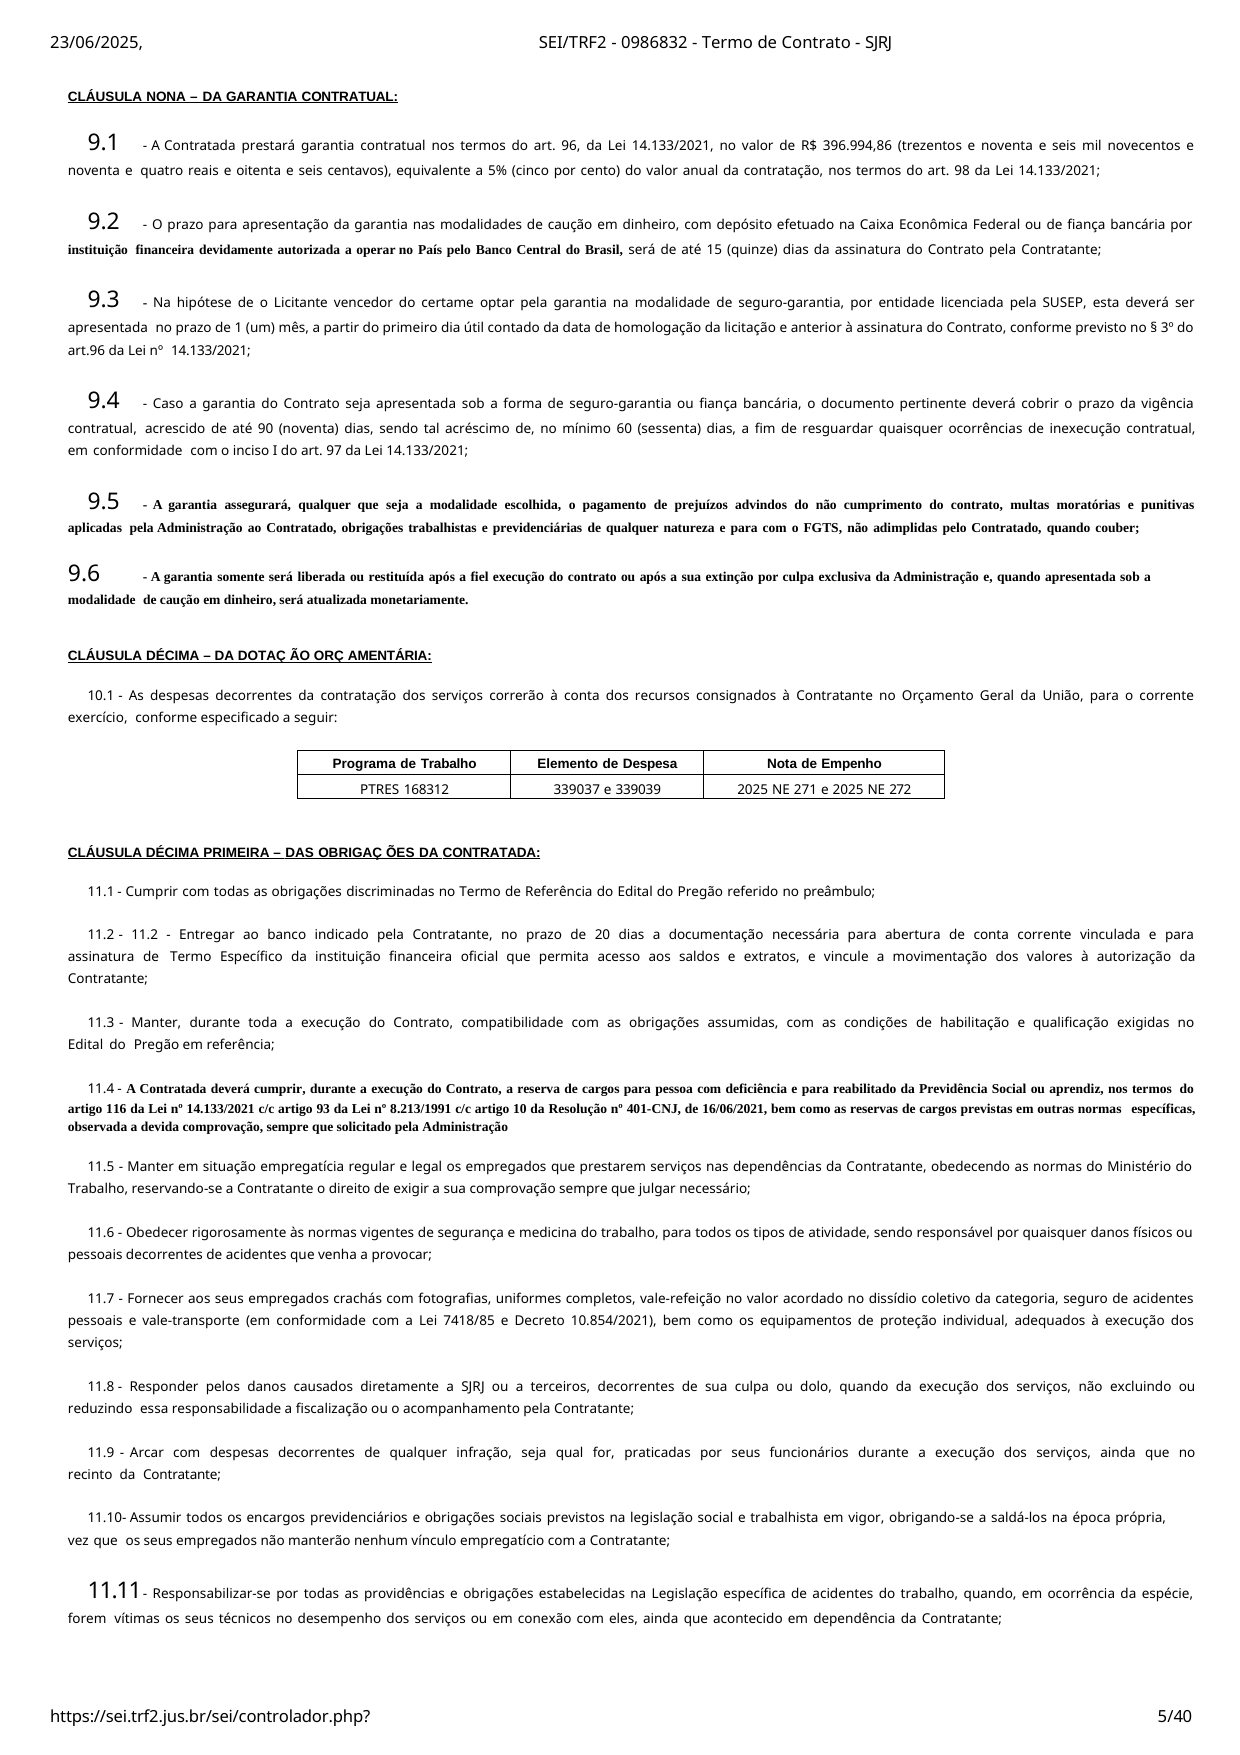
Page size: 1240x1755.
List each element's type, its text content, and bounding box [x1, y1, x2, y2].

list - Responsabilizar-se por todas as providências e obrigações estabelecidas na Legislação específica de acidentes do trabalho, quando, em ocorrência da espécie, forem vítimas os seus técnicos no desempenho dos serviços ou em conexão com eles, ainda que acontecido em dependência da Contratante; [68, 1574, 1195, 1628]
list - A garantia somente será liberada ou restituída após a fiel execução do contrato ou após a sua extinção por culpa exclusiva da Administração e, quando apresentada sob a modalidade de caução em dinheiro, será atualizada monetariamente. [68, 557, 1195, 607]
table_header Programa de Trabalho [298, 751, 510, 774]
table_header Nota de Empenho [704, 751, 944, 774]
table_cell PTRES 168312 [298, 775, 510, 798]
subtitle CLÁUSULA NONA – DA GARANTIA CONTRATUAL: [68, 89, 1195, 104]
table_cell 2025 NE 271 e 2025 NE 272 [704, 775, 944, 798]
list - As despesas decorrentes da contratação dos serviços correrão à conta dos recursos consignados à Contratante no Orçamento Geral da União, para o corrente exercício, conforme especificado a seguir: [68, 685, 1195, 726]
list - Na hipótese de o Licitante vencedor do certame optar pela garantia na modalidade de seguro-garantia, por entidade licenciada pela SUSEP, esta deverá ser apresentada no prazo de 1 (um) mês, a partir do primeiro dia útil contado da data de homologação da licitação e anterior à assinatura do Contrato, conforme previsto no § 3º do art.96 da Lei nº 14.133/2021; [68, 283, 1195, 359]
list - Obedecer rigorosamente às normas vigentes de segurança e medicina do trabalho, para todos os tipos de atividade, sendo responsável por quaisquer danos físicos ou pessoais decorrentes de acidentes que venha a provocar; [68, 1223, 1195, 1263]
subtitle CLÁUSULA DÉCIMA – DA DOTAÇ ÃO ORÇ AMENTÁRIA: [68, 648, 1195, 663]
list - O prazo para apresentação da garantia nas modalidades de caução em dinheiro, com depósito efetuado na Caixa Econômica Federal ou de fiança bancária por instituição financeira devidamente autorizada a operar no País pelo Banco Central do Brasil, será de até 15 (quinze) dias da assinatura do Contrato pela Contratante; [68, 205, 1195, 258]
text 11.10- Assumir todos os encargos previdenciários e obrigações sociais previstos na legislação social e trabalhista em vigor, obrigando-se a saldá-los na época própria, vez que os seus empregados não manterão nenhum vínculo empregatício com a Contratante; [68, 1508, 1181, 1549]
list - Responder pelos danos causados diretamente a SJRJ ou a terceiros, decorrentes de sua culpa ou dolo, quando da execução dos serviços, não excluindo ou reduzindo essa responsabilidade a fiscalização ou o acompanhamento pela Contratante; [68, 1377, 1195, 1417]
list - 11.2 - Entregar ao banco indicado pela Contratante, no prazo de 20 dias a documentação necessária para abertura de conta corrente vinculada e para assinatura de Termo Específico da instituição financeira oficial que permita acesso aos saldos e extratos, e vincule a movimentação dos valores à autorização da Contratante; [68, 925, 1195, 987]
subtitle CLÁUSULA DÉCIMA PRIMEIRA – DAS OBRIGAÇ ÕES DA CONTRATADA: [68, 844, 1195, 860]
list - Arcar com despesas decorrentes de qualquer infração, seja qual for, praticadas por seus funcionários durante a execução dos serviços, ainda que no recinto da Contratante; [68, 1442, 1195, 1483]
list - A Contratada prestará garantia contratual nos termos do art. 96, da Lei 14.133/2021, no valor de R$ 396.994,86 (trezentos e noventa e seis mil novecentos e noventa e quatro reais e oitenta e seis centavos), equivalente a 5% (cinco por cento) do valor anual da contratação, nos termos do art. 98 da Lei 14.133/2021; [68, 126, 1195, 179]
table_cell 339037 e 339039 [511, 775, 703, 798]
list - Caso a garantia do Contrato seja apresentada sob a forma de seguro-garantia ou fiança bancária, o documento pertinente deverá cobrir o prazo da vigência contratual, acrescido de até 90 (noventa) dias, sendo tal acréscimo de, no mínimo 60 (sessenta) dias, a fim de resguardar quaisquer ocorrências de inexecução contratual, em conformidade com o inciso I do art. 97 da Lei 14.133/2021; [68, 384, 1195, 460]
list - Manter, durante toda a execução do Contrato, compatibilidade com as obrigações assumidas, com as condições de habilitação e qualificação exigidas no Edital do Pregão em referência; [68, 1013, 1195, 1053]
list - A garantia assegurará, qualquer que seja a modalidade escolhida, o pagamento de prejuízos advindos do não cumprimento do contrato, multas moratórias e punitivas aplicadas pela Administração ao Contratado, obrigações trabalhistas e previdenciárias de qualquer natureza e para com o FGTS, não adimplidas pelo Contratado, quando couber; [68, 485, 1195, 535]
list - Fornecer aos seus empregados crachás com fotografias, uniformes completos, vale-refeição no valor acordado no dissídio coletivo da categoria, seguro de acidentes pessoais e vale-transporte (em conformidade com a Lei 7418/85 e Decreto 10.854/2021), bem como os equipamentos de proteção individual, adequados à execução dos serviços; [68, 1289, 1195, 1351]
table_header Elemento de Despesa [511, 751, 703, 774]
list - Manter em situação empregatícia regular e legal os empregados que prestarem serviços nas dependências da Contratante, obedecendo as normas do Ministério do Trabalho, reservando-se a Contratante o direito de exigir a sua comprovação sempre que julgar necessário; [68, 1157, 1195, 1197]
list - A Contratada deverá cumprir, durante a execução do Contrato, a reserva de cargos para pessoa com deficiência e para reabilitado da Previdência Social ou aprendiz, nos termos do artigo 116 da Lei nº 14.133/2021 c/c artigo 93 da Lei nº 8.213/1991 c/c artigo 10 da Resolução nº 401-CNJ, de 16/06/2021, bem como as reservas de cargos previstas em outras normas específicas, observada a devida comprovação, sempre que solicitado pela Administração [68, 1079, 1195, 1135]
list - Cumprir com todas as obrigações discriminadas no Termo de Referência do Edital do Pregão referido no preâmbulo; [87, 882, 1195, 900]
